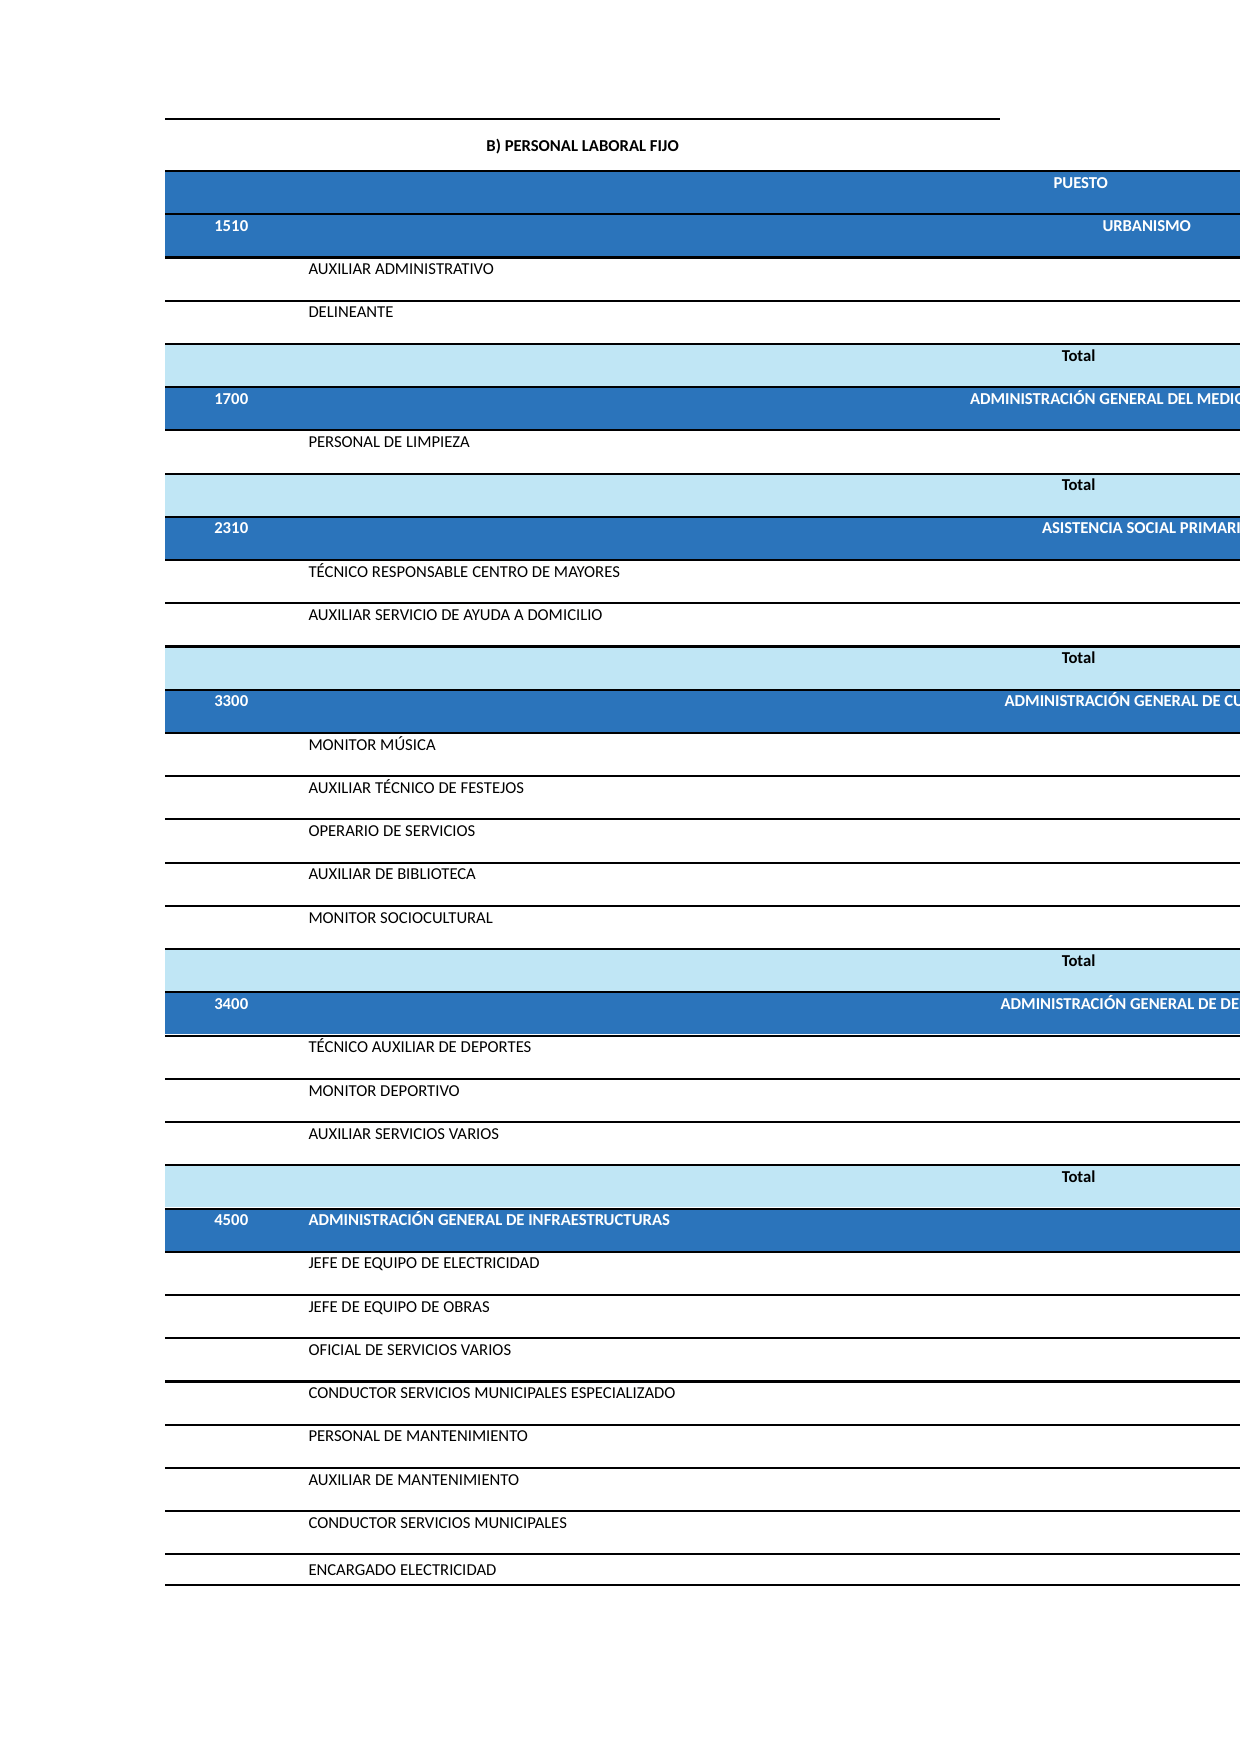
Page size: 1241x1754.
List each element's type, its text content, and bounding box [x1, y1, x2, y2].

table_cell ADMINISTRACIÓN GENERAL DE INFRAESTRUCTURAS [297, 1210, 1240, 1251]
table_cell Total [165, 648, 1240, 689]
table_cell URBANISMO [297, 215, 1240, 256]
table_cell ENCARGADO ELECTRICIDAD [297, 1555, 1240, 1584]
table_cell [165, 1123, 297, 1164]
table_cell [165, 777, 297, 818]
table_cell [165, 259, 297, 299]
table_cell TÉCNICO AUXILIAR DE DEPORTES [297, 1037, 1240, 1078]
table_cell [165, 820, 297, 862]
table_cell AUXILIAR DE BIBLIOTECA [297, 864, 1240, 905]
table_cell ASISTENCIA SOCIAL PRIMARIA [297, 518, 1240, 559]
table_cell JEFE DE EQUIPO DE ELECTRICIDAD [297, 1253, 1240, 1294]
table_cell AUXILIAR SERVICIOS VARIOS [297, 1123, 1240, 1164]
table_cell TÉCNICO RESPONSABLE CENTRO DE MAYORES [297, 561, 1240, 602]
table_cell AUXILIAR TÉCNICO DE FESTEJOS [297, 777, 1240, 818]
table_cell [165, 1383, 297, 1423]
table_cell [165, 431, 297, 472]
table_cell Total [165, 1166, 1240, 1207]
table_cell 1510 [165, 215, 297, 256]
table_cell [165, 1037, 297, 1078]
table_cell AUXILIAR SERVICIO DE AYUDA A DOMICILIO [297, 604, 1240, 645]
table_cell ADMINISTRACIÓN GENERAL DE CULTURA [297, 691, 1240, 732]
table_cell CONDUCTOR SERVICIOS MUNICIPALES ESPECIALIZADO [297, 1383, 1240, 1423]
table_cell Total [165, 345, 1240, 386]
table_cell MONITOR MÚSICA [297, 734, 1240, 775]
table_cell OPERARIO DE SERVICIOS [297, 820, 1240, 862]
table_cell PERSONAL DE MANTENIMIENTO [297, 1426, 1240, 1467]
table_cell [165, 302, 297, 343]
table_cell [165, 1555, 297, 1584]
table_cell MONITOR SOCIOCULTURAL [297, 907, 1240, 948]
table_cell [165, 1339, 297, 1380]
table_cell 3400 [165, 993, 297, 1034]
table_cell [165, 1426, 297, 1467]
table_cell [165, 907, 297, 948]
table_cell AUXILIAR DE MANTENIMIENTO [297, 1469, 1240, 1510]
table_cell 1700 [165, 388, 297, 429]
table_cell OFICIAL DE SERVICIOS VARIOS [297, 1339, 1240, 1380]
table_cell 3300 [165, 691, 297, 732]
table_cell [165, 1253, 297, 1294]
table_cell DELINEANTE [297, 302, 1240, 343]
table_cell ADMINISTRACIÓN GENERAL DE DEPORTES [297, 993, 1240, 1034]
table_cell CONDUCTOR SERVICIOS MUNICIPALES [297, 1512, 1240, 1553]
table_cell [165, 734, 297, 775]
table_cell [165, 864, 297, 905]
table_cell PUESTO [165, 172, 1240, 213]
table_cell 4500 [165, 1210, 297, 1251]
table_cell JEFE DE EQUIPO DE OBRAS [297, 1296, 1240, 1337]
table_cell Total [165, 475, 1240, 516]
table_cell Total [165, 950, 1240, 991]
table_cell [165, 1080, 297, 1121]
table_cell PERSONAL DE LIMPIEZA [297, 431, 1240, 472]
table_cell ADMINISTRACIÓN GENERAL DEL MEDIO AMBIENTE [297, 388, 1240, 429]
table_cell [165, 1512, 297, 1553]
table_cell MONITOR DEPORTIVO [297, 1080, 1240, 1121]
table_cell AUXILIAR ADMINISTRATIVO [297, 259, 1240, 299]
table_cell [165, 1469, 297, 1510]
table_cell 2310 [165, 518, 297, 559]
table_header B) PERSONAL LABORAL FIJO [165, 120, 1000, 170]
table_cell [165, 1296, 297, 1337]
table_cell [165, 561, 297, 602]
table_cell [165, 604, 297, 645]
